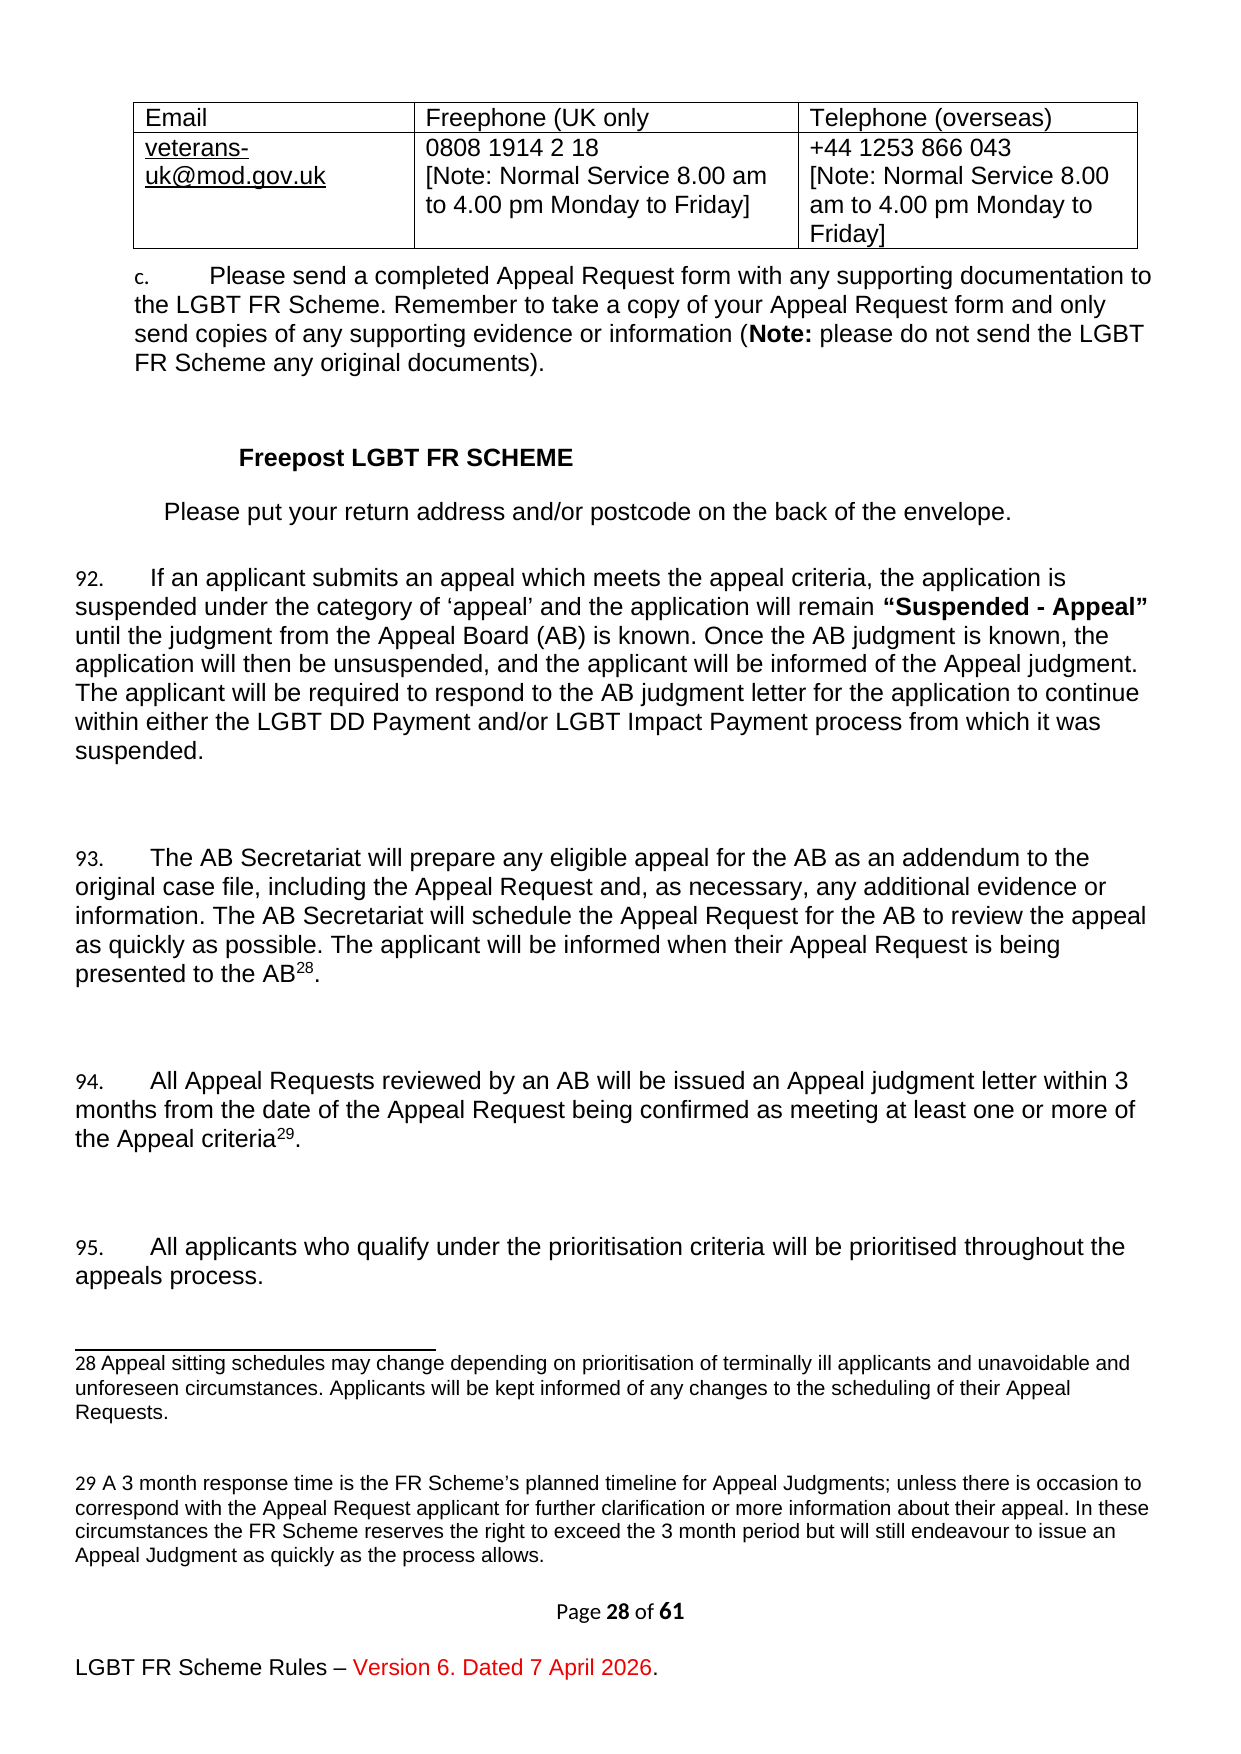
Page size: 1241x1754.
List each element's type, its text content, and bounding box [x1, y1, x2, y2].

text Freepost LGBT FR SCHEME [164, 443, 1165, 472]
table_cell veterans-uk@mod.gov.uk [134, 133, 414, 248]
table_header Freephone (UK only [415, 103, 798, 132]
table_header Email [134, 103, 414, 132]
table_header Telephone (overseas) [799, 103, 1137, 132]
table_cell +44 1253 866 043 [Note: Normal Service 8.00 am to 4.00 pm Monday to Friday] [799, 133, 1137, 248]
list Appeal sitting schedules may change depending on prioritisation of terminally ill applicants and unavoidable and unforeseen circumstances. Applicants will be kept informed of any changes to the scheduling of their Appeal Requests. [75, 1350, 1165, 1424]
list All applicants who qualify under the prioritisation criteria will be prioritised throughout the appeals process. [75, 1232, 1165, 1289]
list The AB Secretariat will prepare any eligible appeal for the AB as an addendum to the original case file, including the Appeal Request and, as necessary, any additional evidence or information. The AB Secretariat will schedule the Appeal Request for the AB to review the appeal as quickly as possible. The applicant will be informed when their Appeal Request is being presented to the AB. [75, 843, 1165, 987]
text Please put your return address and/or postcode on the back of the envelope. [164, 497, 1165, 525]
list Please send a completed Appeal Request form with any supporting documentation to the LGBT FR Scheme. Remember to take a copy of your Appeal Request form and only send copies of any supporting evidence or information (Note: please do not send the LGBT FR Scheme any original documents). [134, 261, 1165, 377]
table_cell 0808 1914 2 18 [Note: Normal Service 8.00 am to 4.00 pm Monday to Friday] [415, 133, 798, 248]
list All Appeal Requests reviewed by an AB will be issued an Appeal judgment letter within 3 months from the date of the Appeal Request being confirmed as meeting at least one or more of the Appeal criteria. [75, 1066, 1165, 1153]
list A 3 month response time is the FR Scheme’s planned timeline for Appeal Judgments; unless there is occasion to correspond with the Appeal Request applicant for further clarification or more information about their appeal. In these circumstances the FR Scheme reserves the right to exceed the 3 month period but will still endeavour to issue an Appeal Judgment as quickly as the process allows. [75, 1470, 1165, 1567]
list If an applicant submits an appeal which meets the appeal criteria, the application is suspended under the category of ‘appeal’ and the application will remain “Suspended - Appeal” until the judgment from the Appeal Board (AB) is known. Once the AB judgment is known, the application will then be unsuspended, and the applicant will be informed of the Appeal judgment. The applicant will be required to respond to the AB judgment letter for the application to continue within either the LGBT DD Payment and/or LGBT Impact Payment process from which it was suspended. [75, 563, 1165, 764]
